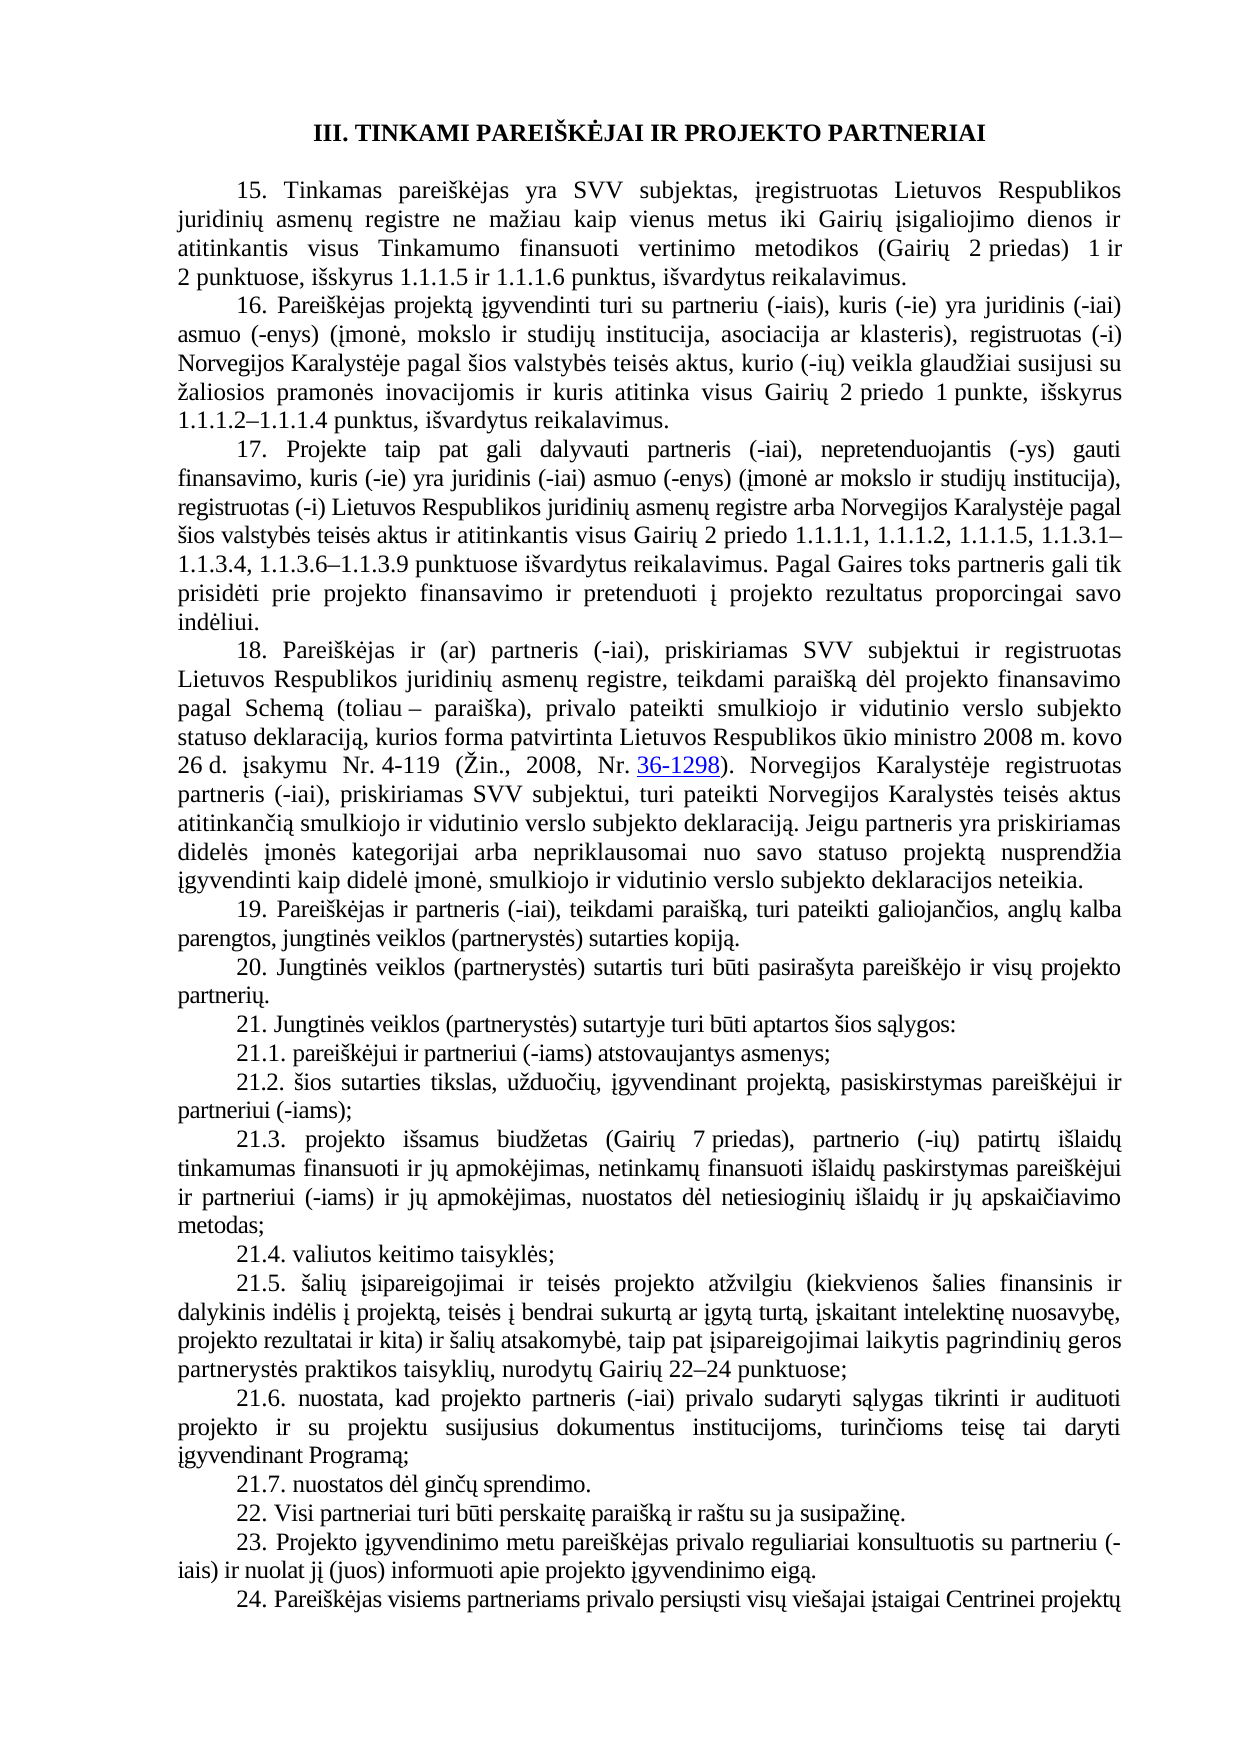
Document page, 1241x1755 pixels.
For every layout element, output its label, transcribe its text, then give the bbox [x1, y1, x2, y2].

text 21.7. nuostatos dėl ginčų sprendimo. [177, 1469, 1122, 1498]
text 18. Pareiškėjas ir (ar) partneris (-iai), priskiriamas SVV subjektui ir registruotas Lietuvos Respublikos juridinių asmenų registre, teikdami paraišką dėl projekto finansavimo pagal Schemą (toliau – paraiška), privalo pateikti smulkiojo ir vidutinio verslo subjekto statuso deklaraciją, kurios forma patvirtinta Lietuvos Respublikos ūkio ministro 2008 m. kovo 26 d. įsakymu Nr. 4-119 (Žin., 2008, Nr. 36-1298). Norvegijos Karalystėje registruotas partneris (-iai), priskiriamas SVV subjektui, turi pateikti Norvegijos Karalystės teisės aktus atitinkančią smulkiojo ir vidutinio verslo subjekto deklaraciją. Jeigu partneris yra priskiriamas didelės įmonės kategorijai arba nepriklausomai nuo savo statuso projektą nusprendžia įgyvendinti kaip didelė įmonė, smulkiojo ir vidutinio verslo subjekto deklaracijos neteikia. [177, 636, 1122, 894]
text 24. Pareiškėjas visiems partneriams privalo persiųsti visų viešajai įstaigai Centrinei projektų [177, 1584, 1122, 1613]
text 21.4. valiutos keitimo taisyklės; [177, 1239, 1122, 1268]
text 17. Projekte taip pat gali dalyvauti partneris (-iai), nepretenduojantis (-ys) gauti finansavimo, kuris (-ie) yra juridinis (-iai) asmuo (-enys) (įmonė ar mokslo ir studijų institucija), registruotas (-i) Lietuvos Respublikos juridinių asmenų registre arba Norvegijos Karalystėje pagal šios valstybės teisės aktus ir atitinkantis visus Gairių 2 priedo 1.1.1.1, 1.1.1.2, 1.1.1.5, 1.1.3.1–1.1.3.4, 1.1.3.6–1.1.3.9 punktuose išvardytus reikalavimus. Pagal Gaires toks partneris gali tik prisidėti prie projekto finansavimo ir pretenduoti į projekto rezultatus proporcingai savo indėliui. [177, 434, 1122, 636]
text III. TINKAMI PAREIŠKĖJAI IR Projekto PARTNERIAI [177, 118, 1122, 147]
text 21.6. nuostata, kad projekto partneris (-iai) privalo sudaryti sąlygas tikrinti ir audituoti projekto ir su projektu susijusius dokumentus institucijoms, turinčioms teisę tai daryti įgyvendinant Programą; [177, 1383, 1122, 1469]
text 15. Tinkamas pareiškėjas yra SVV subjektas, įregistruotas Lietuvos Respublikos juridinių asmenų registre ne mažiau kaip vienus metus iki Gairių įsigaliojimo dienos ir atitinkantis visus Tinkamumo finansuoti vertinimo metodikos (Gairių 2 priedas) 1 ir 2 punktuose, išskyrus 1.1.1.5 ir 1.1.1.6 punktus, išvardytus reikalavimus. [177, 176, 1122, 291]
text 21.1. pareiškėjui ir partneriui (-iams) atstovaujantys asmenys; [177, 1038, 1122, 1067]
text 19. Pareiškėjas ir partneris (-iai), teikdami paraišką, turi pateikti galiojančios, anglų kalba parengtos, jungtinės veiklos (partnerystės) sutarties kopiją. [177, 894, 1122, 952]
text 21.5. šalių įsipareigojimai ir teisės projekto atžvilgiu (kiekvienos šalies finansinis ir dalykinis indėlis į projektą, teisės į bendrai sukurtą ar įgytą turtą, įskaitant intelektinę nuosavybę, projekto rezultatai ir kita) ir šalių atsakomybė, taip pat įsipareigojimai laikytis pagrindinių geros partnerystės praktikos taisyklių, nurodytų Gairių 22–24 punktuose; [177, 1268, 1122, 1383]
text 20. Jungtinės veiklos (partnerystės) sutartis turi būti pasirašyta pareiškėjo ir visų projekto partnerių. [177, 952, 1122, 1009]
text 21.3. projekto išsamus biudžetas (Gairių 7 priedas), partnerio (-ių) patirtų išlaidų tinkamumas finansuoti ir jų apmokėjimas, netinkamų finansuoti išlaidų paskirstymas pareiškėjui ir partneriui (-iams) ir jų apmokėjimas, nuostatos dėl netiesioginių išlaidų ir jų apskaičiavimo metodas; [177, 1124, 1122, 1239]
text 21. Jungtinės veiklos (partnerystės) sutartyje turi būti aptartos šios sąlygos: [177, 1009, 1122, 1038]
text 22. Visi partneriai turi būti perskaitę paraišką ir raštu su ja susipažinę. [177, 1498, 1122, 1527]
text 21.2. šios sutarties tikslas, užduočių, įgyvendinant projektą, pasiskirstymas pareiškėjui ir partneriui (-iams); [177, 1067, 1122, 1124]
text 16. Pareiškėjas projektą įgyvendinti turi su partneriu (-iais), kuris (-ie) yra juridinis (-iai) asmuo (-enys) (įmonė, mokslo ir studijų institucija, asociacija ar klasteris), registruotas (-i) Norvegijos Karalystėje pagal šios valstybės teisės aktus, kurio (-ių) veikla glaudžiai susijusi su žaliosios pramonės inovacijomis ir kuris atitinka visus Gairių 2 priedo 1 punkte, išskyrus 1.1.1.2–1.1.1.4 punktus, išvardytus reikalavimus. [177, 291, 1122, 434]
text 23. Projekto įgyvendinimo metu pareiškėjas privalo reguliariai konsultuotis su partneriu (-iais) ir nuolat jį (juos) informuoti apie projekto įgyvendinimo eigą. [177, 1527, 1122, 1584]
